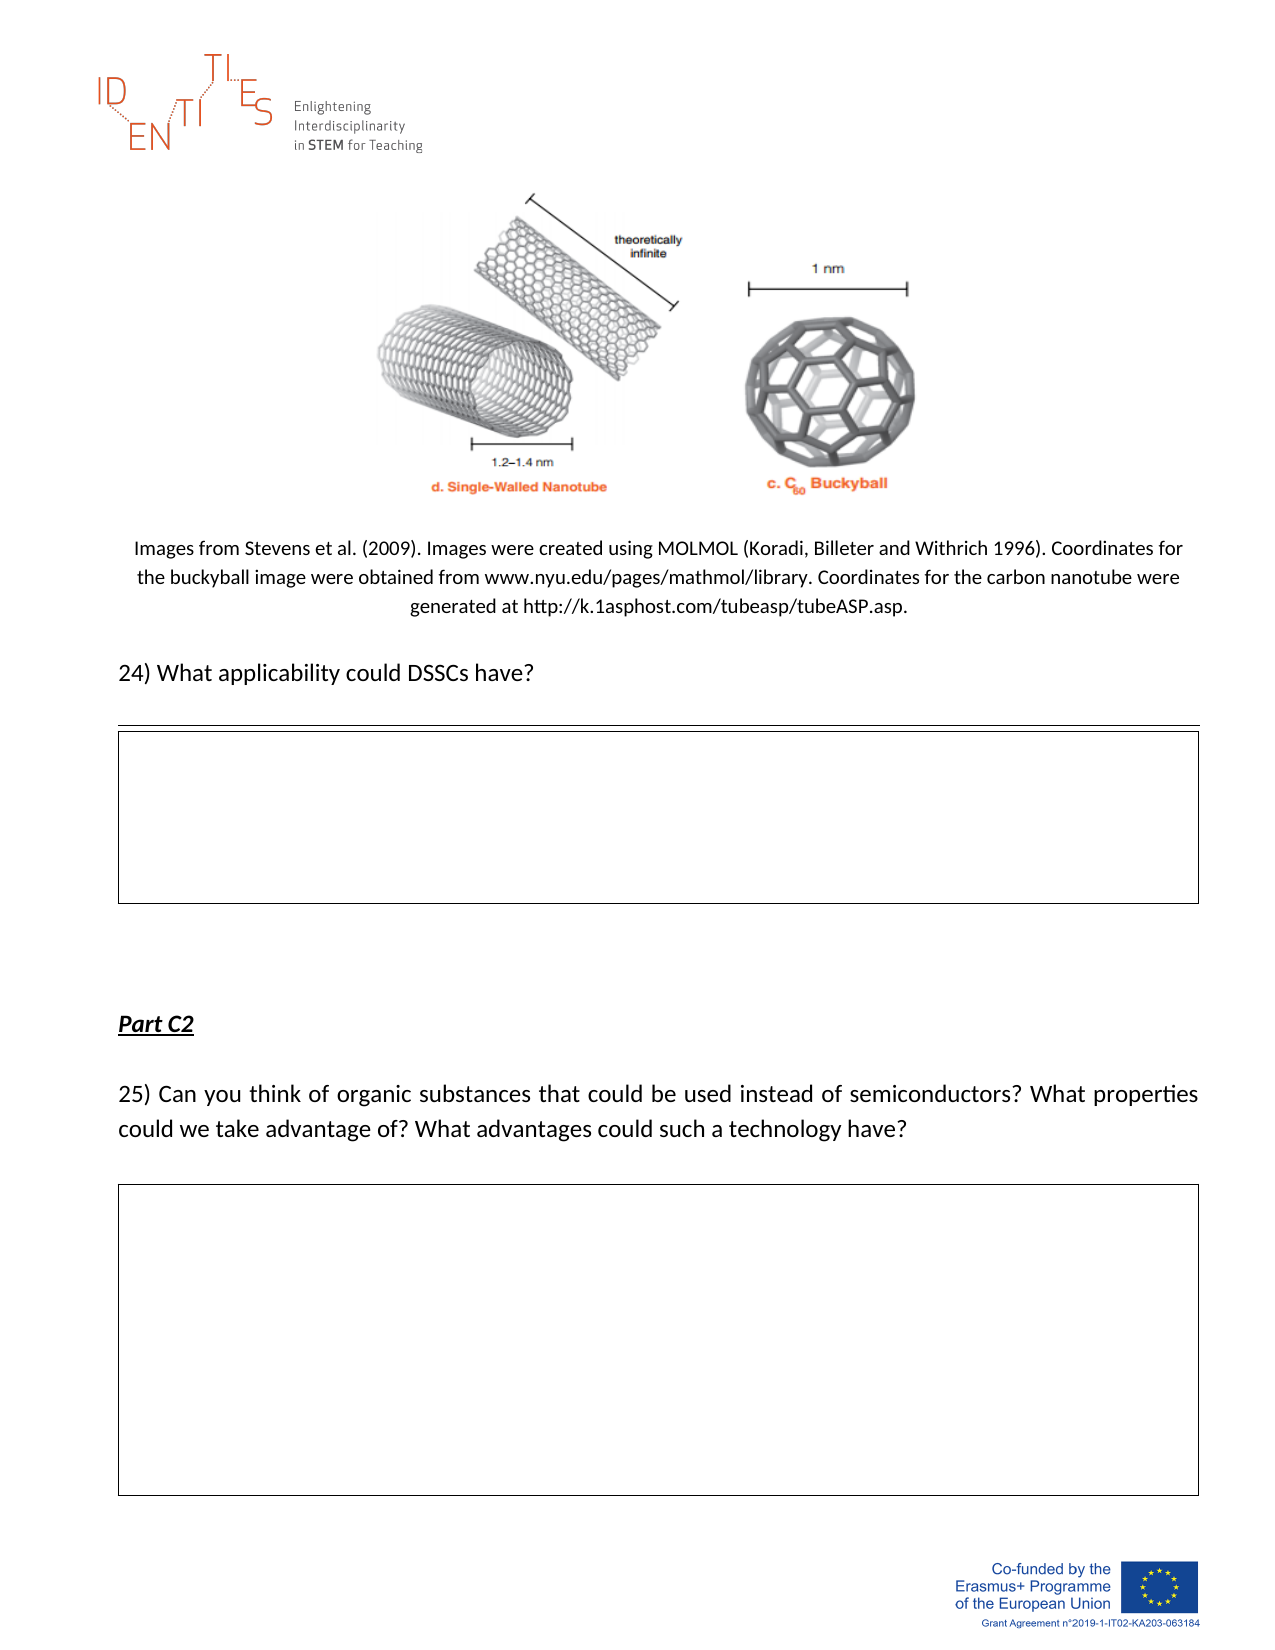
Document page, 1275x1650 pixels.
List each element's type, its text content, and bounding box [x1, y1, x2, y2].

text Images from Stevens et al. (2009). Images were created using MOLMOL (Koradi, Billeter and Withrich 1996). Coordinates for the buckyball image were obtained from www.nyu.edu/pages/mathmol/library. Coordinates for the carbon nanotube were generated at http://k.1asphost.com/tubeasp/tubeASP.asp. [118, 535, 1200, 618]
text 24) What applicability could DSSCs have? [118, 657, 1200, 688]
table_header [119, 732, 1198, 902]
picture [368, 190, 950, 496]
picture [950, 1558, 1200, 1632]
text Part C2 [118, 1008, 1200, 1039]
table_header [119, 1185, 1198, 1495]
text 25) Can you think of organic substances that could be used instead of semiconductors? What properties could we take advantage of? What advantages could such a technology have? [118, 1078, 1200, 1144]
picture [98, 51, 423, 156]
